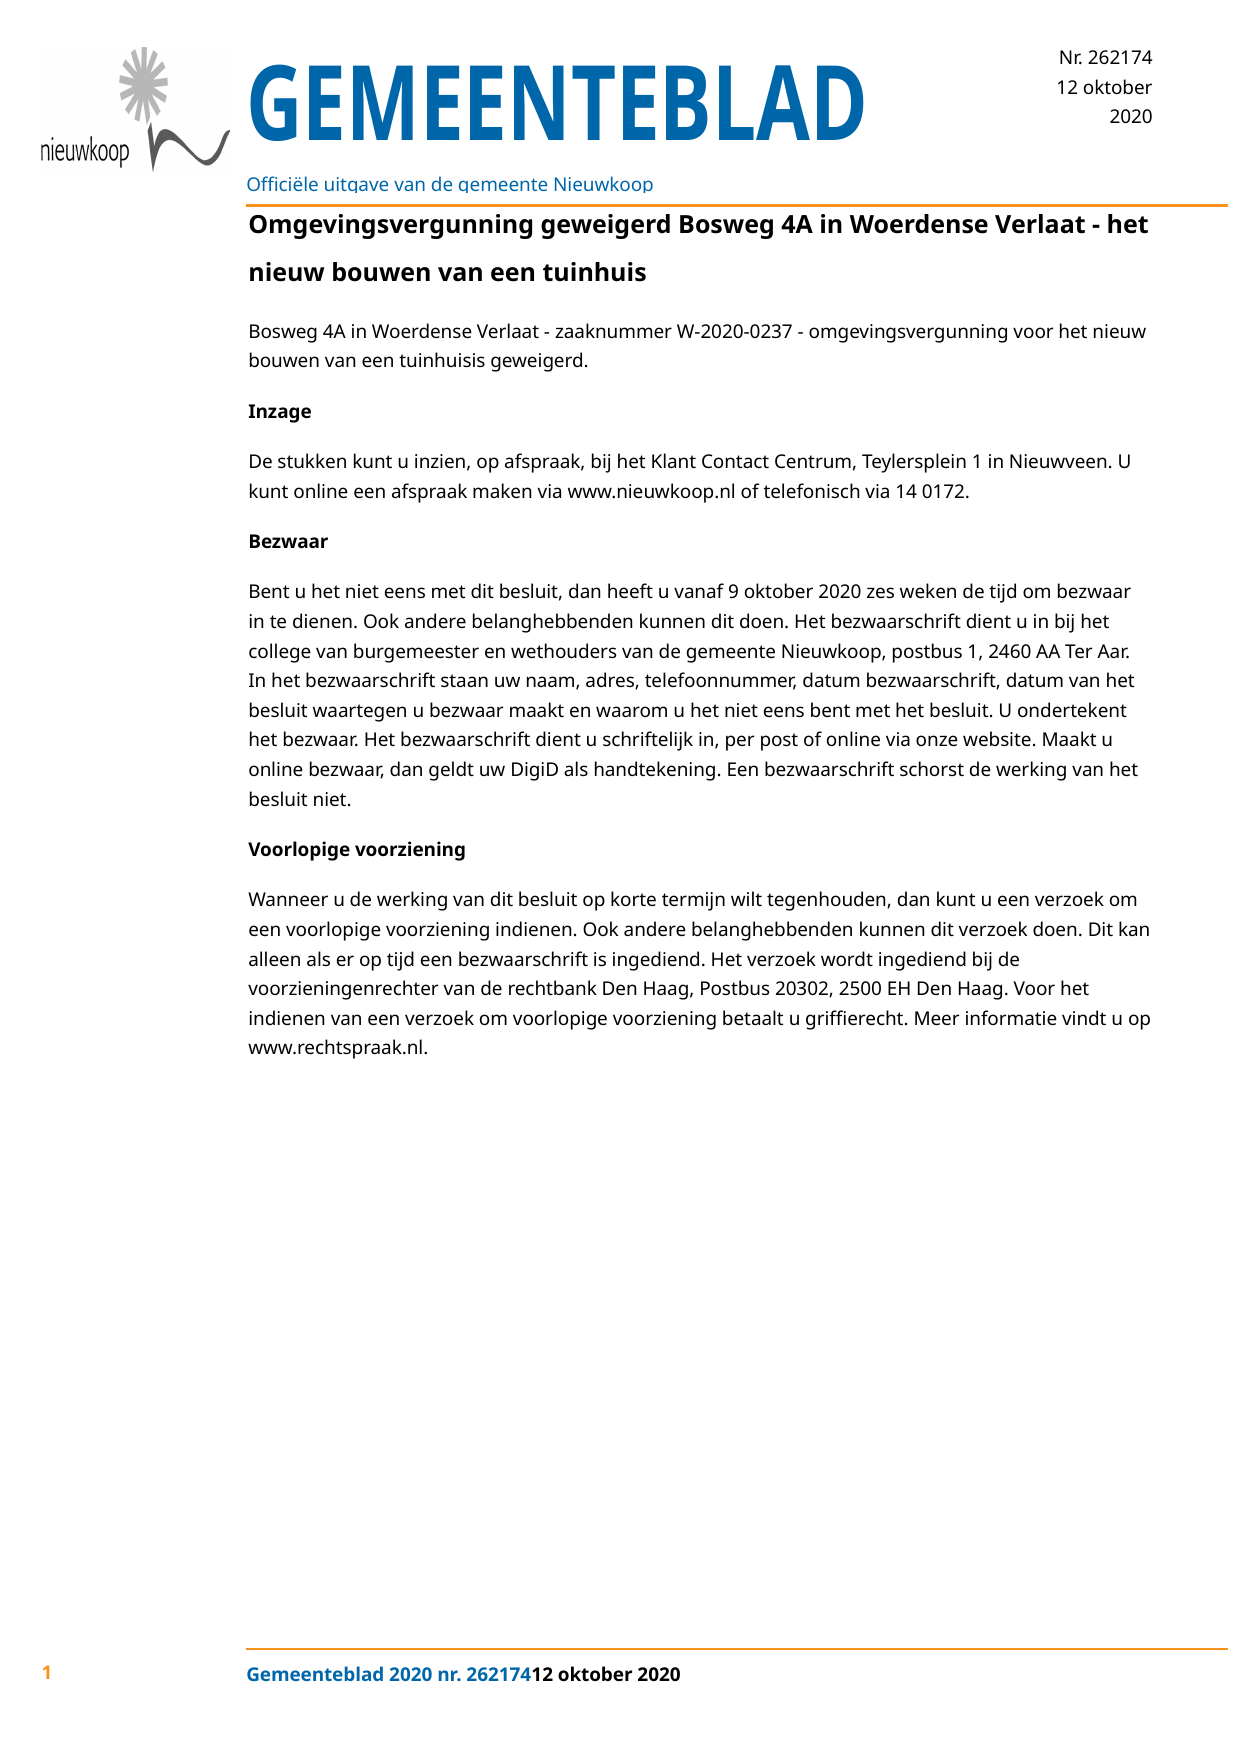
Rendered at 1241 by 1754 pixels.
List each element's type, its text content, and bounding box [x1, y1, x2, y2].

text Omgevingsvergunning geweigerd Bosweg 4A in Woerdense Verlaat - het nieuw bouwen van een tuinhuis [248, 207, 1152, 288]
picture [41, 47, 231, 172]
text Bosweg 4A in Woerdense Verlaat - zaaknummer W-2020-0237 - omgevingsvergunning voor het nieuw bouwen van een tuinhuisis geweigerd. [248, 318, 1152, 373]
text Bezwaar [248, 528, 1152, 554]
text De stukken kunt u inzien, op afspraak, bij het Klant Contact Centrum, Teylersplein 1 in Nieuwveen. U kunt online een afspraak maken via www.nieuwkoop.nl of telefonisch via 14 0172. [248, 448, 1152, 504]
text Wanneer u de werking van dit besluit op korte termijn wilt tegenhouden, dan kunt u een verzoek om een voorlopige voorziening indienen. Ook andere belanghebbenden kunnen dit verzoek doen. Dit kan alleen als er op tijd een bezwaarschrift is ingediend. Het verzoek wordt ingediend bij de voorzieningenrechter van de rechtbank Den Haag, Postbus 20302, 2500 EH Den Haag. Voor het indienen van een verzoek om voorlopige voorziening betaalt u griffierecht. Meer informatie vindt u op www.rechtspraak.nl. [248, 887, 1152, 1060]
text Bent u het niet eens met dit besluit, dan heeft u vanaf 9 oktober 2020 zes weken de tijd om bezwaar in te dienen. Ook andere belanghebbenden kunnen dit doen. Het bezwaarschrift dient u in bij het college van burgemeester en wethouders van de gemeente Nieuwkoop, postbus 1, 2460 AA Ter Aar. In het bezwaarschrift staan uw naam, adres, telefoonnummer, datum bezwaarschrift, datum van het besluit waartegen u bezwaar maakt en waarom u het niet eens bent met het besluit. U ondertekent het bezwaar. Het bezwaarschrift dient u schriftelijk in, per post of online via onze website. Maakt u online bezwaar, dan geldt uw DigiD als handtekening. Een bezwaarschrift schorst de werking van het besluit niet. [248, 579, 1152, 812]
text Voorlopige voorziening [248, 836, 1152, 862]
text Inzage [248, 398, 1152, 424]
